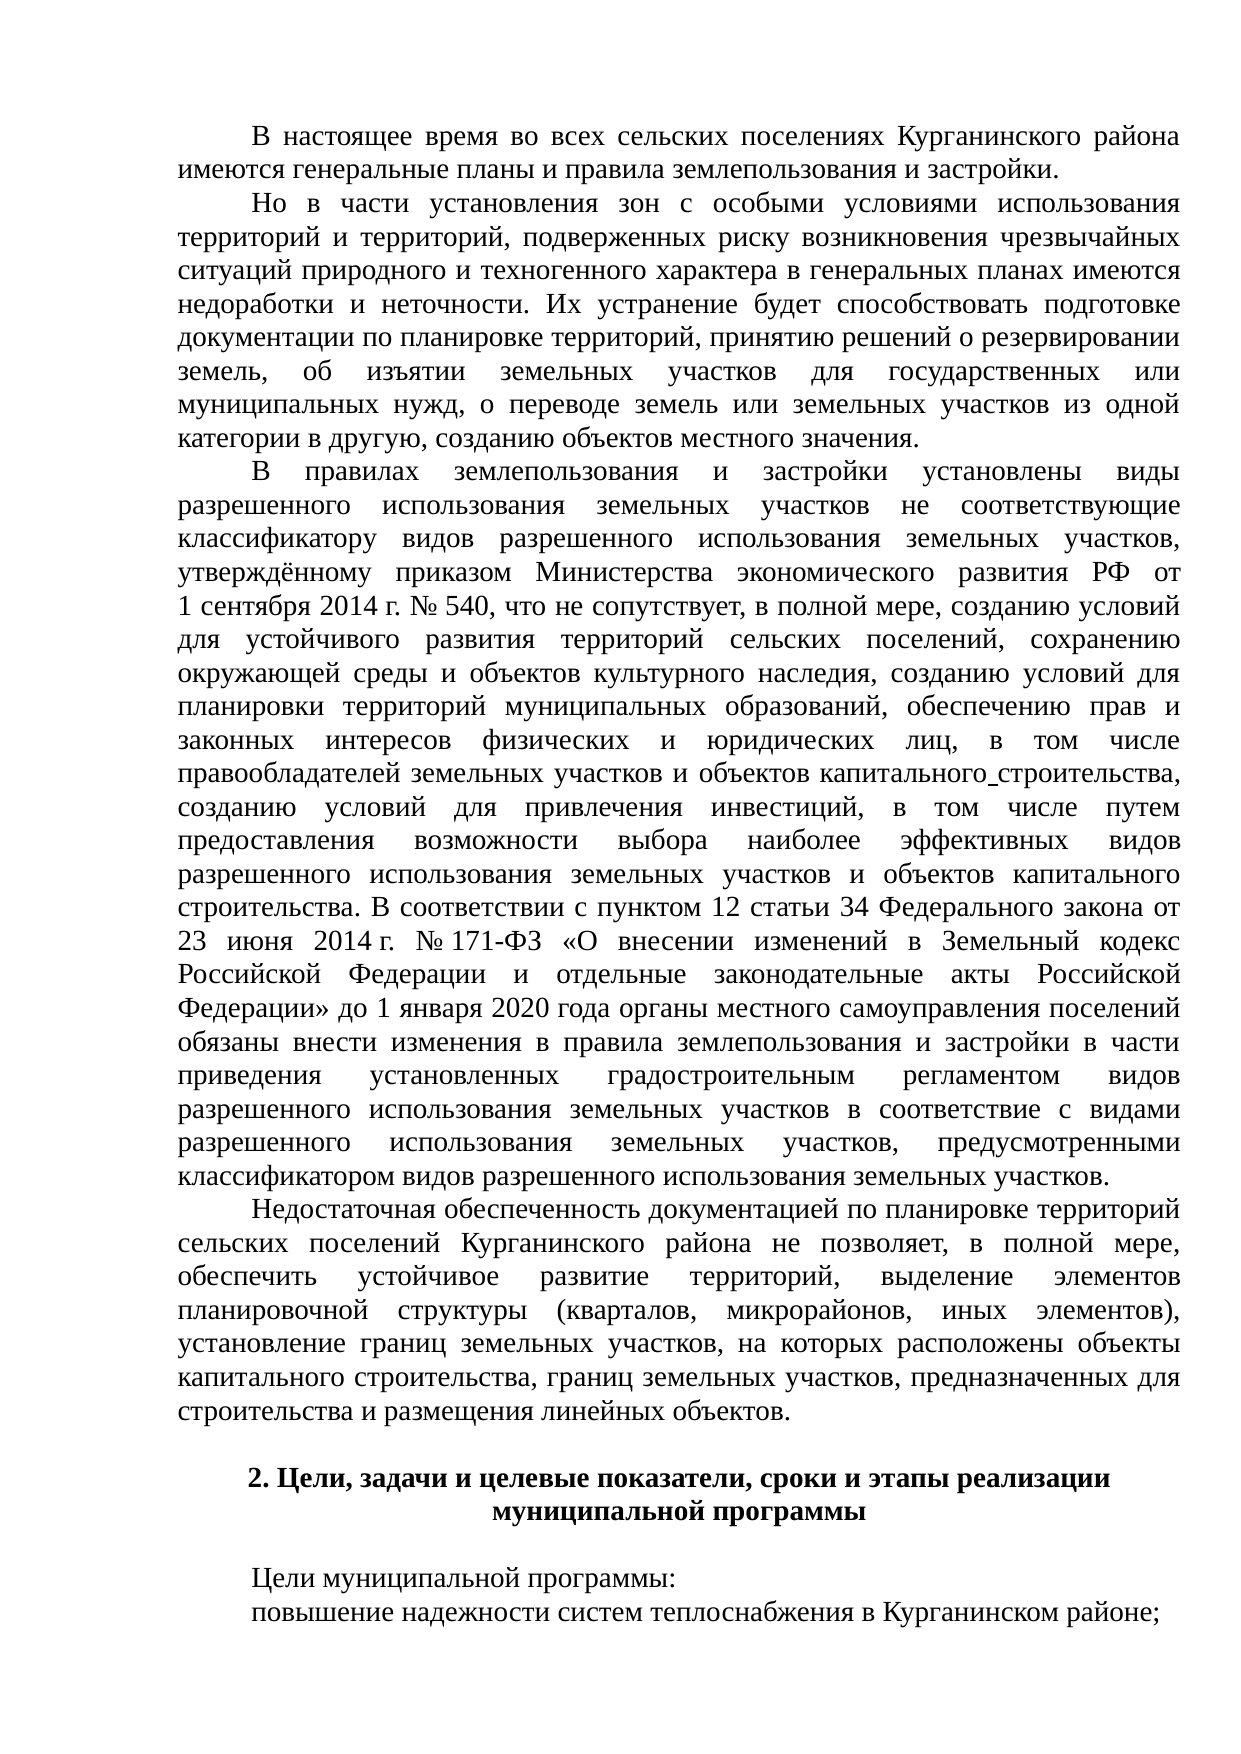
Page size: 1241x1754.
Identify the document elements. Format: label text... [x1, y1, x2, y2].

text 2. Цели, задачи и целевые показатели, сроки и этапы реализации муниципальной программы [177, 1460, 1181, 1527]
text В настоящее время во всех сельских поселениях Курганинского района имеются генеральные планы и правила землепользования и застройки. [177, 118, 1181, 185]
text Недостаточная обеспеченность документацией по планировке территорий сельских поселений Курганинского района не позволяет, в полной мере, обеспечить устойчивое развитие территорий, выделение элементов планировочной структуры (кварталов, микрорайонов, иных элементов), установление границ земельных участков, на которых расположены объекты капитального строительства, границ земельных участков, предназначенных для строительства и размещения линейных объектов. [177, 1191, 1181, 1426]
text Но в части установления зон с особыми условиями использования территорий и территорий, подверженных риску возникновения чрезвычайных ситуаций природного и техногенного характера в генеральных планах имеются недоработки и неточности. Их устранение будет способствовать подготовке документации по планировке территорий, принятию решений о резервировании земель, об изъятии земельных участков для государственных или муниципальных нужд, о переводе земель или земельных участков из одной категории в другую, созданию объектов местного значения. [177, 185, 1181, 453]
text В правилах землепользования и застройки установлены виды разрешенного использования земельных участков не соответствующие классификатору видов разрешенного использования земельных участков, утверждённому приказом Министерства экономического развития РФ от 1 сентября 2014 г. № 540, что не сопутствует, в полной мере, созданию условий для устойчивого развития территорий сельских поселений, сохранению окружающей среды и объектов культурного наследия, созданию условий для планировки территорий муниципальных образований, обеспечению прав и законных интересов физических и юридических лиц, в том числе правообладателей земельных участков и объектов капитального строительства, созданию условий для привлечения инвестиций, в том числе путем предоставления возможности выбора наиболее эффективных видов разрешенного использования земельных участков и объектов капитального строительства. В соответствии с пунктом 12 статьи 34 Федерального закона от 23 июня 2014 г. № 171-ФЗ «О внесении изменений в Земельный кодекс Российской Федерации и отдельные законодательные акты Российской Федерации» до 1 января 2020 года органы местного самоуправления поселений обязаны внести изменения в правила землепользования и застройки в части приведения установленных градостроительным регламентом видов разрешенного использования земельных участков в соответствие с видами разрешенного использования земельных участков, предусмотренными классификатором видов разрешенного использования земельных участков. [177, 453, 1181, 1191]
text повышение надежности систем теплоснабжения в Курганинском районе; [177, 1594, 1181, 1627]
text Цели муниципальной программы: [177, 1560, 1181, 1594]
